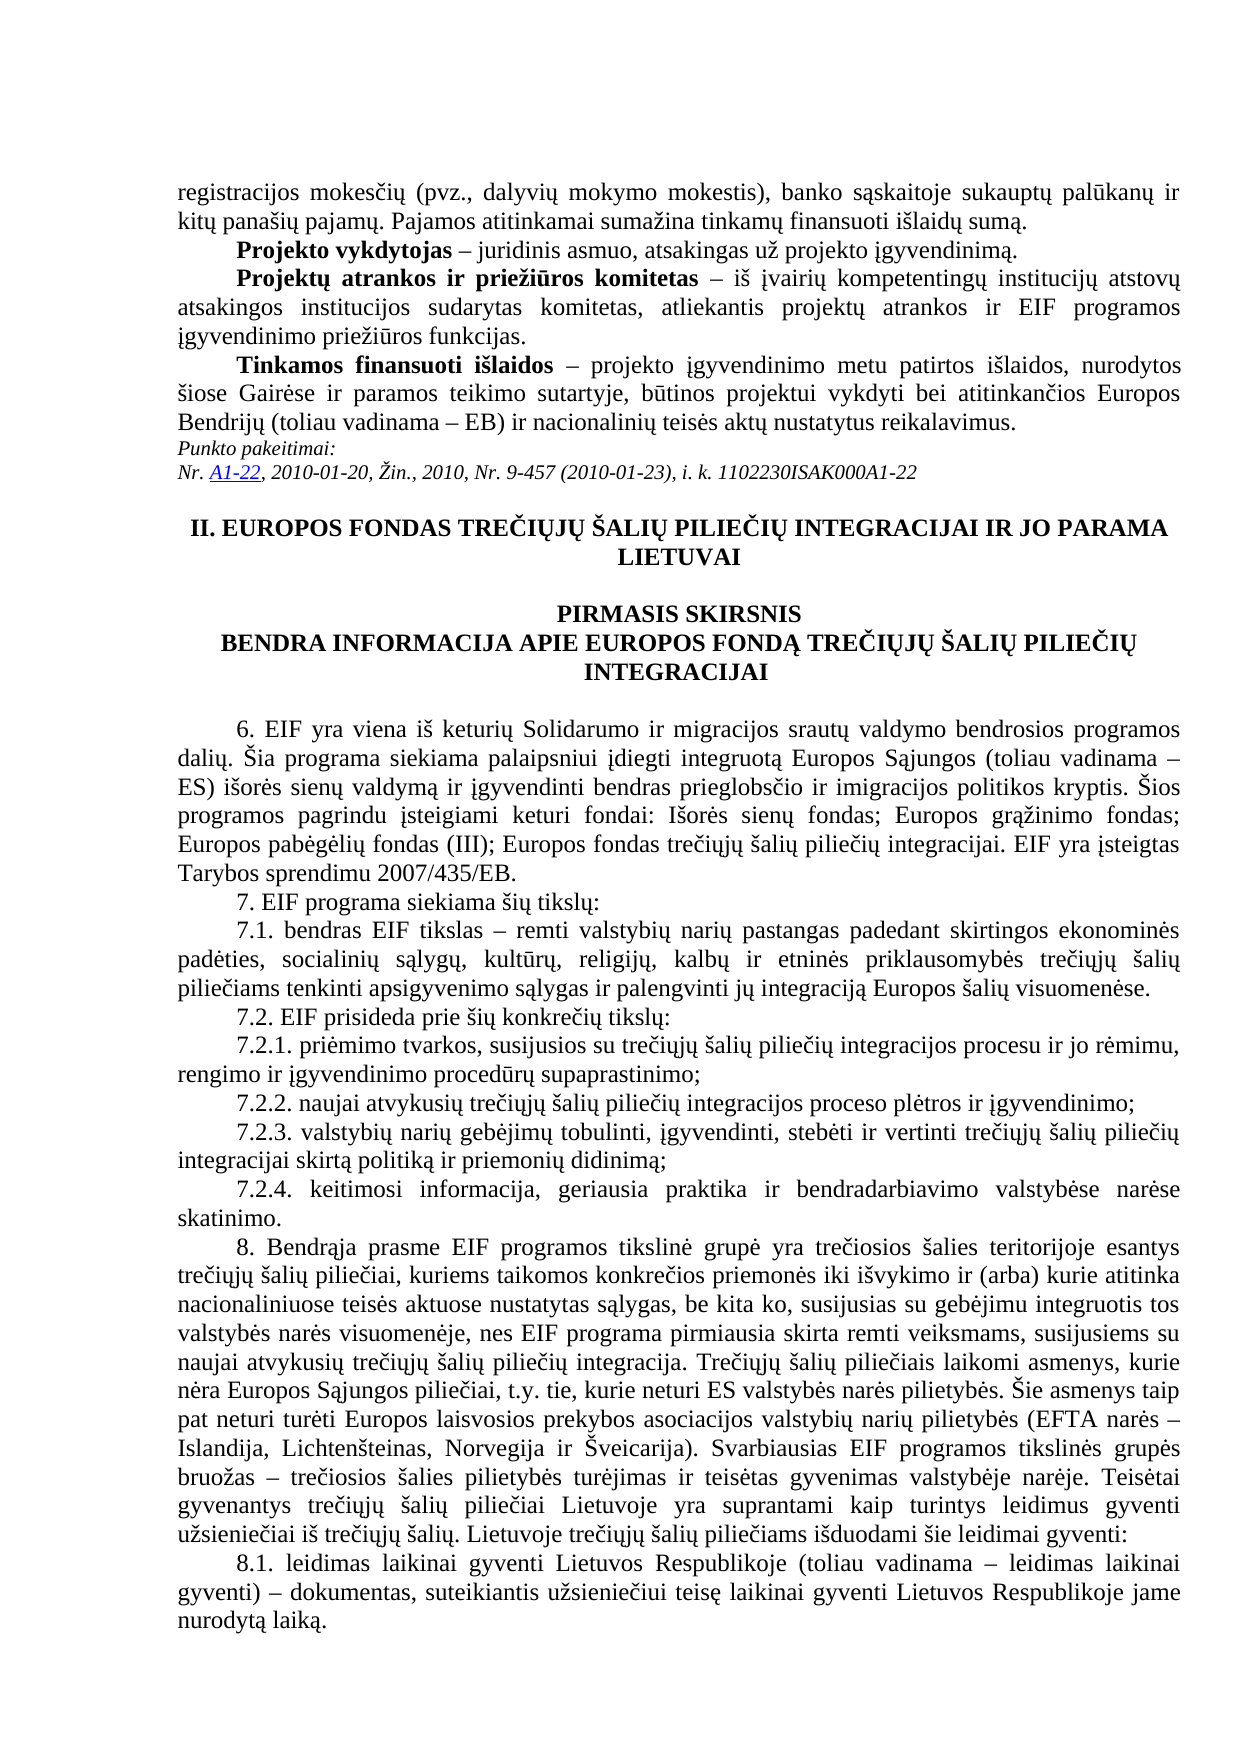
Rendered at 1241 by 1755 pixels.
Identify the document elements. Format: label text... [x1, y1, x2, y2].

text Punkto pakeitimai: [177, 436, 1181, 460]
text registracijos mokesčių (pvz., dalyvių mokymo mokestis), banko sąskaitoje sukauptų palūkanų ir kitų panašių pajamų. Pajamos atitinkamai sumažina tinkamų finansuoti išlaidų sumą. [177, 177, 1181, 235]
text 6. EIF yra viena iš keturių Solidarumo ir migracijos srautų valdymo bendrosios programos dalių. Šia programa siekiama palaipsniui įdiegti integruotą Europos Sąjungos (toliau vadinama – ES) išorės sienų valdymą ir įgyvendinti bendras prieglobsčio ir imigracijos politikos kryptis. Šios programos pagrindu įsteigiami keturi fondai: Išorės sienų fondas; Europos grąžinimo fondas; Europos pabėgėlių fondas (III); Europos fondas trečiųjų šalių piliečių integracijai. EIF yra įsteigtas Tarybos sprendimu 2007/435/EB. [177, 714, 1181, 887]
text Tinkamos finansuoti išlaidos – projekto įgyvendinimo metu patirtos išlaidos, nurodytos šiose Gairėse ir paramos teikimo sutartyje, būtinos projektui vykdyti bei atitinkančios Europos Bendrijų (toliau vadinama – EB) ir nacionalinių teisės aktų nustatytus reikalavimus. [177, 350, 1181, 436]
text Projekto vykdytojas – juridinis asmuo, atsakingas už projekto įgyvendinimą. [177, 235, 1181, 263]
text Nr. A1-22, 2010-01-20, Žin., 2010, Nr. 9-457 (2010-01-23), i. k. 1102230ISAK000A1-22 [177, 460, 1181, 484]
text 7.1. bendras EIF tikslas – remti valstybių narių pastangas padedant skirtingos ekonominės padėties, socialinių sąlygų, kultūrų, religijų, kalbų ir etninės priklausomybės trečiųjų šalių piliečiams tenkinti apsigyvenimo sąlygas ir palengvinti jų integraciją Europos šalių visuomenėse. [177, 915, 1181, 1002]
text BENDRA INFORMACIJA APIE EUROPOS FONDĄ TREČIŲJŲ ŠALIŲ PILIEČIŲ INTEGRACIJAI [177, 628, 1181, 685]
text 7.2.1. priėmimo tvarkos, susijusios su trečiųjų šalių piliečių integracijos procesu ir jo rėmimu, rengimo ir įgyvendinimo procedūrų supaprastinimo; [177, 1030, 1181, 1088]
text 7.2.3. valstybių narių gebėjimų tobulinti, įgyvendinti, stebėti ir vertinti trečiųjų šalių piliečių integracijai skirtą politiką ir priemonių didinimą; [177, 1117, 1181, 1174]
text II. EUROPOS FONDAS TREČIŲJŲ ŠALIŲ PILIEČIŲ INTEGRACIJAI IR JO PARAMA LIETUVAI [177, 513, 1181, 570]
text 8.1. leidimas laikinai gyventi Lietuvos Respublikoje (toliau vadinama – leidimas laikinai gyventi) – dokumentas, suteikiantis užsieniečiui teisę laikinai gyventi Lietuvos Respublikoje jame nurodytą laiką. [177, 1548, 1181, 1634]
text PIRMASIS SKIRSNIS [177, 599, 1181, 628]
text 7.2.2. naujai atvykusių trečiųjų šalių piliečių integracijos proceso plėtros ir įgyvendinimo; [177, 1088, 1181, 1117]
text 7.2. EIF prisideda prie šių konkrečių tikslų: [177, 1002, 1181, 1030]
text 7.2.4. keitimosi informacija, geriausia praktika ir bendradarbiavimo valstybėse narėse skatinimo. [177, 1174, 1181, 1232]
text Projektų atrankos ir priežiūros komitetas – iš įvairių kompetentingų institucijų atstovų atsakingos institucijos sudarytas komitetas, atliekantis projektų atrankos ir EIF programos įgyvendinimo priežiūros funkcijas. [177, 263, 1181, 350]
text 7. EIF programa siekiama šių tikslų: [177, 887, 1181, 915]
text 8. Bendrąja prasme EIF programos tikslinė grupė yra trečiosios šalies teritorijoje esantys trečiųjų šalių piliečiai, kuriems taikomos konkrečios priemonės iki išvykimo ir (arba) kurie atitinka nacionaliniuose teisės aktuose nustatytas sąlygas, be kita ko, susijusias su gebėjimu integruotis tos valstybės narės visuomenėje, nes EIF programa pirmiausia skirta remti veiksmams, susijusiems su naujai atvykusių trečiųjų šalių piliečių integracija. Trečiųjų šalių piliečiais laikomi asmenys, kurie nėra Europos Sąjungos piliečiai, t.y. tie, kurie neturi ES valstybės narės pilietybės. Šie asmenys taip pat neturi turėti Europos laisvosios prekybos asociacijos valstybių narių pilietybės (EFTA narės – Islandija, Lichtenšteinas, Norvegija ir Šveicarija). Svarbiausias EIF programos tikslinės grupės bruožas – trečiosios šalies pilietybės turėjimas ir teisėtas gyvenimas valstybėje narėje. Teisėtai gyvenantys trečiųjų šalių piliečiai Lietuvoje yra suprantami kaip turintys leidimus gyventi užsieniečiai iš trečiųjų šalių. Lietuvoje trečiųjų šalių piliečiams išduodami šie leidimai gyventi: [177, 1232, 1181, 1548]
